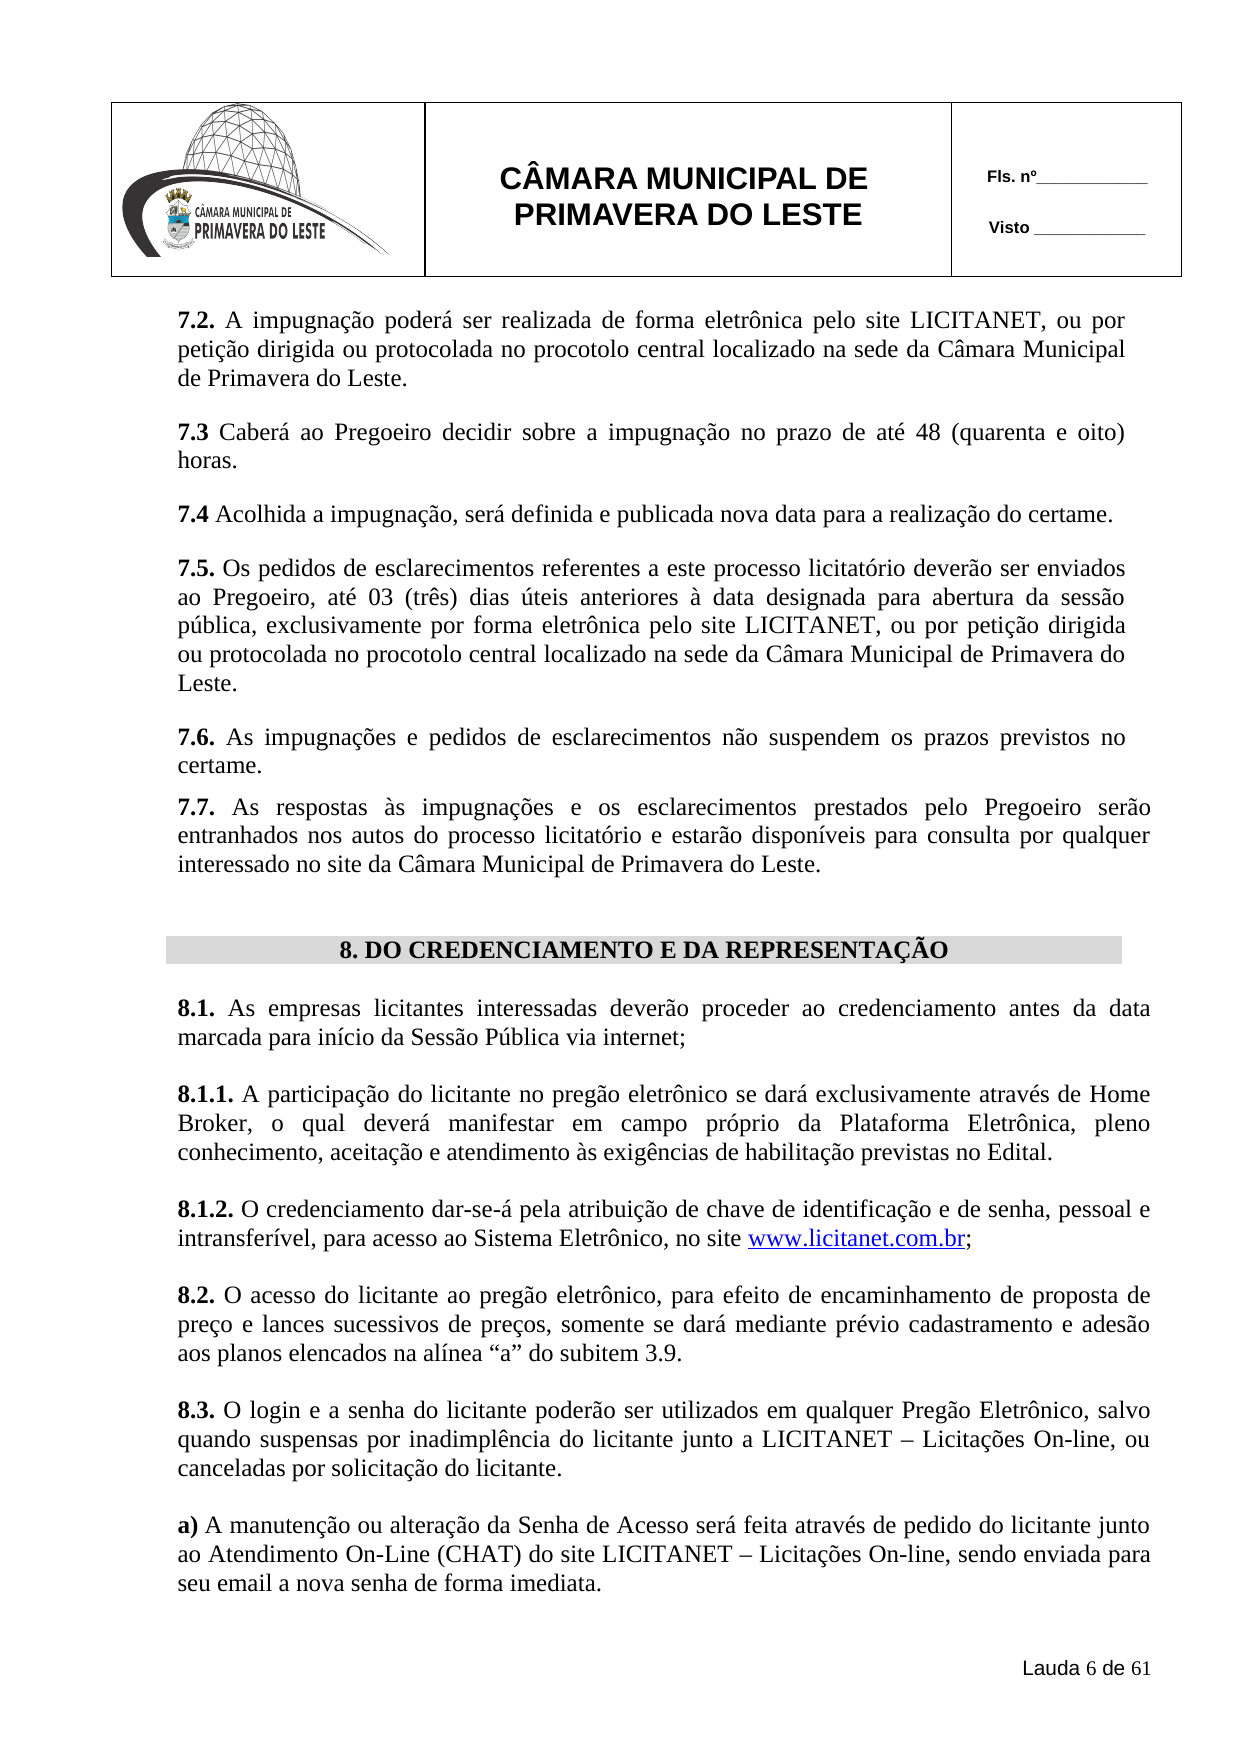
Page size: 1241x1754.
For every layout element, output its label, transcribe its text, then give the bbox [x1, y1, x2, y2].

picture [122, 103, 392, 257]
text 8.1. As empresas licitantes interessadas deverão proceder ao credenciamento antes da data marcada para início da Sessão Pública via internet; [177, 993, 1152, 1051]
text 7.2. A impugnação poderá ser realizada de forma eletrônica pelo site LICITANET, ou por petição dirigida ou protocolada no procotolo central localizado na sede da Câmara Municipal de Primavera do Leste. [177, 306, 1127, 392]
text 7.7. As respostas às impugnações e os esclarecimentos prestados pelo Pregoeiro serão entranhados nos autos do processo licitatório e estarão disponíveis para consulta por qualquer interessado no site da Câmara Municipal de Primavera do Leste. [177, 792, 1152, 878]
list A manutenção ou alteração da Senha de Acesso será feita através de pedido do licitante junto ao Atendimento On-Line (CHAT) do site LICITANET – Licitações On-line, sendo enviada para seu email a nova senha de forma imediata. [177, 1511, 1152, 1597]
text 7.6. As impugnações e pedidos de esclarecimentos não suspendem os prazos previstos no certame. [177, 722, 1127, 779]
text 8.1.2. O credenciamento dar-se-á pela atribuição de chave de identificação e de senha, pessoal e intransferível, para acesso ao Sistema Eletrônico, no site www.licitanet.com.br; [177, 1194, 1152, 1252]
text 7.3 Caberá ao Pregoeiro decidir sobre a impugnação no prazo de até 48 (quarenta e oito) horas. [177, 417, 1127, 474]
table_header 8. DO CREDENCIAMENTO E DA REPRESENTAÇÃO [166, 936, 1122, 964]
text 8.3. O login e a senha do licitante poderão ser utilizados em qualquer Pregão Eletrônico, salvo quando suspensas por inadimplência do licitante junto a LICITANET – Licitações On-line, ou canceladas por solicitação do licitante. [177, 1396, 1152, 1482]
text 7.4 Acolhida a impugnação, será definida e publicada nova data para a realização do certame. [177, 499, 1127, 528]
text 8.1.1. A participação do licitante no pregão eletrônico se dará exclusivamente através de Home Broker, o qual deverá manifestar em campo próprio da Plataforma Eletrônica, pleno conhecimento, aceitação e atendimento às exigências de habilitação previstas no Edital. [177, 1079, 1152, 1166]
text 7.5. Os pedidos de esclarecimentos referentes a este processo licitatório deverão ser enviados ao Pregoeiro, até 03 (três) dias úteis anteriores à data designada para abertura da sessão pública, exclusivamente por forma eletrônica pelo site LICITANET, ou por petição dirigida ou protocolada no procotolo central localizado na sede da Câmara Municipal de Primavera do Leste. [177, 553, 1127, 697]
text 8.2. O acesso do licitante ao pregão eletrônico, para efeito de encaminhamento de proposta de preço e lances sucessivos de preços, somente se dará mediante prévio cadastramento e adesão aos planos elencados na alínea “a” do subitem 3.9. [177, 1281, 1152, 1367]
